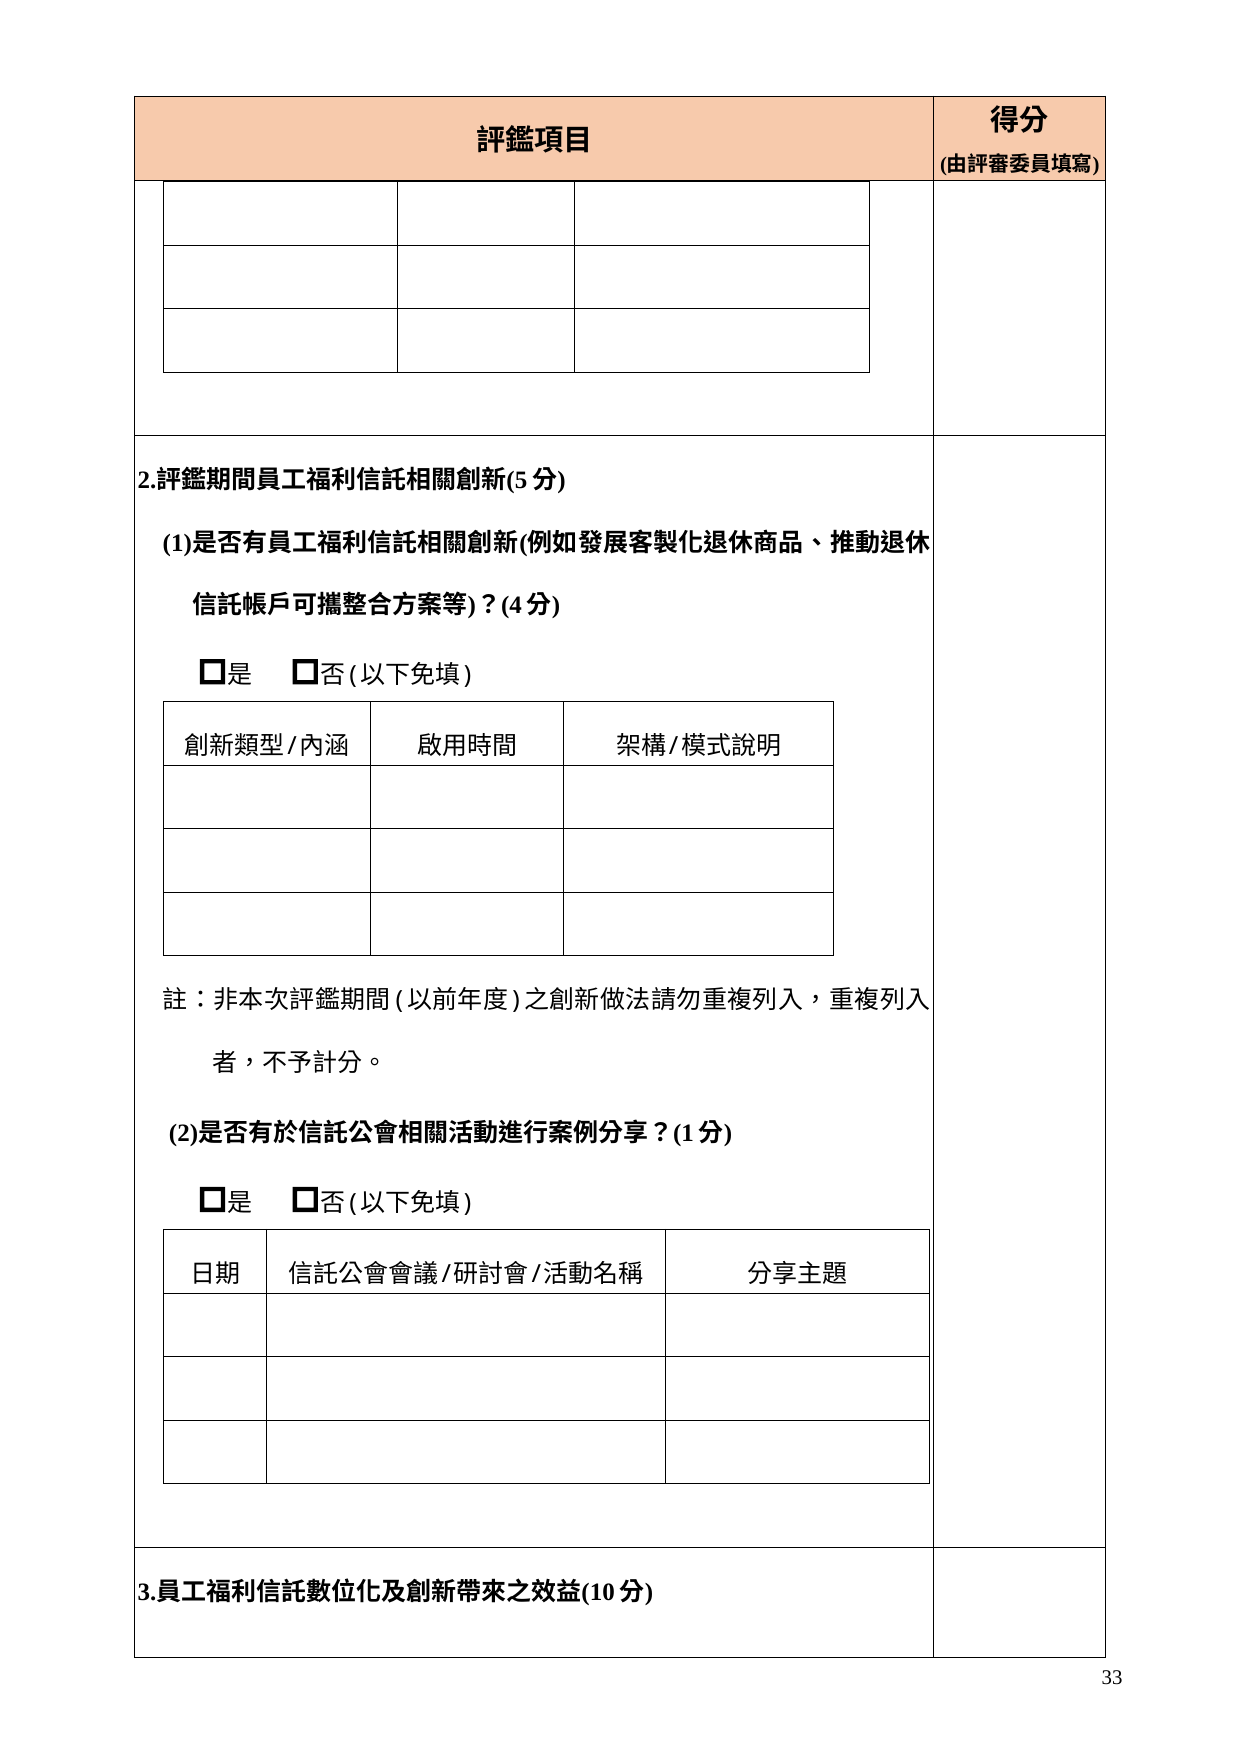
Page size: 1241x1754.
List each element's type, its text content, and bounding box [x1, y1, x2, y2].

table_header 得分 (由評審委員填寫) [934, 97, 1105, 180]
table_header 信託公會會議/研討會/活動名稱 [267, 1230, 665, 1292]
table_cell [666, 1357, 929, 1419]
table_cell [564, 893, 833, 955]
table_cell [564, 766, 833, 828]
table_header 評鑑項目 [135, 97, 933, 180]
table_cell [164, 309, 397, 372]
table_cell [164, 246, 397, 308]
table_cell [575, 309, 869, 372]
table_cell [164, 829, 370, 892]
table_cell [371, 829, 563, 892]
table_header 日期 [164, 1230, 266, 1292]
table_cell [398, 309, 574, 372]
table_cell [164, 1294, 266, 1356]
table_cell [267, 1357, 665, 1419]
table_header 分享主題 [666, 1230, 929, 1292]
table_cell [267, 1294, 665, 1356]
table_header 啟用時間 [371, 702, 563, 765]
table_cell 2.評鑑期間員工福利信託相關創新(5分) (1)是否有員工福利信託相關創新(例如發展客製化退休商品、推動退休信託帳戶可攜整合方案等)？(4分) 是 否(以下免填) 註：非本次評鑑期間(以前年度)之創新做法請勿重複列入，重複列入者，不予計分。 (2)是否有於信託公會相關活動進行案例分享？(1分) 是 否(以下免填) [135, 436, 933, 1547]
table_cell [371, 766, 563, 828]
table_header 創新類型/內涵 [164, 702, 370, 765]
table_cell [135, 181, 933, 435]
table_cell [666, 1421, 929, 1483]
table_cell [934, 436, 1105, 1547]
table_cell [371, 893, 563, 955]
table_cell [164, 893, 370, 955]
table_cell [934, 181, 1105, 435]
table_cell 3.員工福利信託數位化及創新帶來之效益(10分) [135, 1548, 933, 1657]
table_cell [164, 182, 397, 244]
table_cell [164, 766, 370, 828]
table_cell [164, 1421, 266, 1483]
table_cell [164, 1357, 266, 1419]
table_cell [575, 246, 869, 308]
table_cell [564, 829, 833, 892]
table_cell [398, 182, 574, 244]
table_cell [575, 182, 869, 244]
table_header 架構/模式說明 [564, 702, 833, 765]
table_cell [267, 1421, 665, 1483]
table_cell [666, 1294, 929, 1356]
table_cell [398, 246, 574, 308]
table_cell [934, 1548, 1105, 1657]
